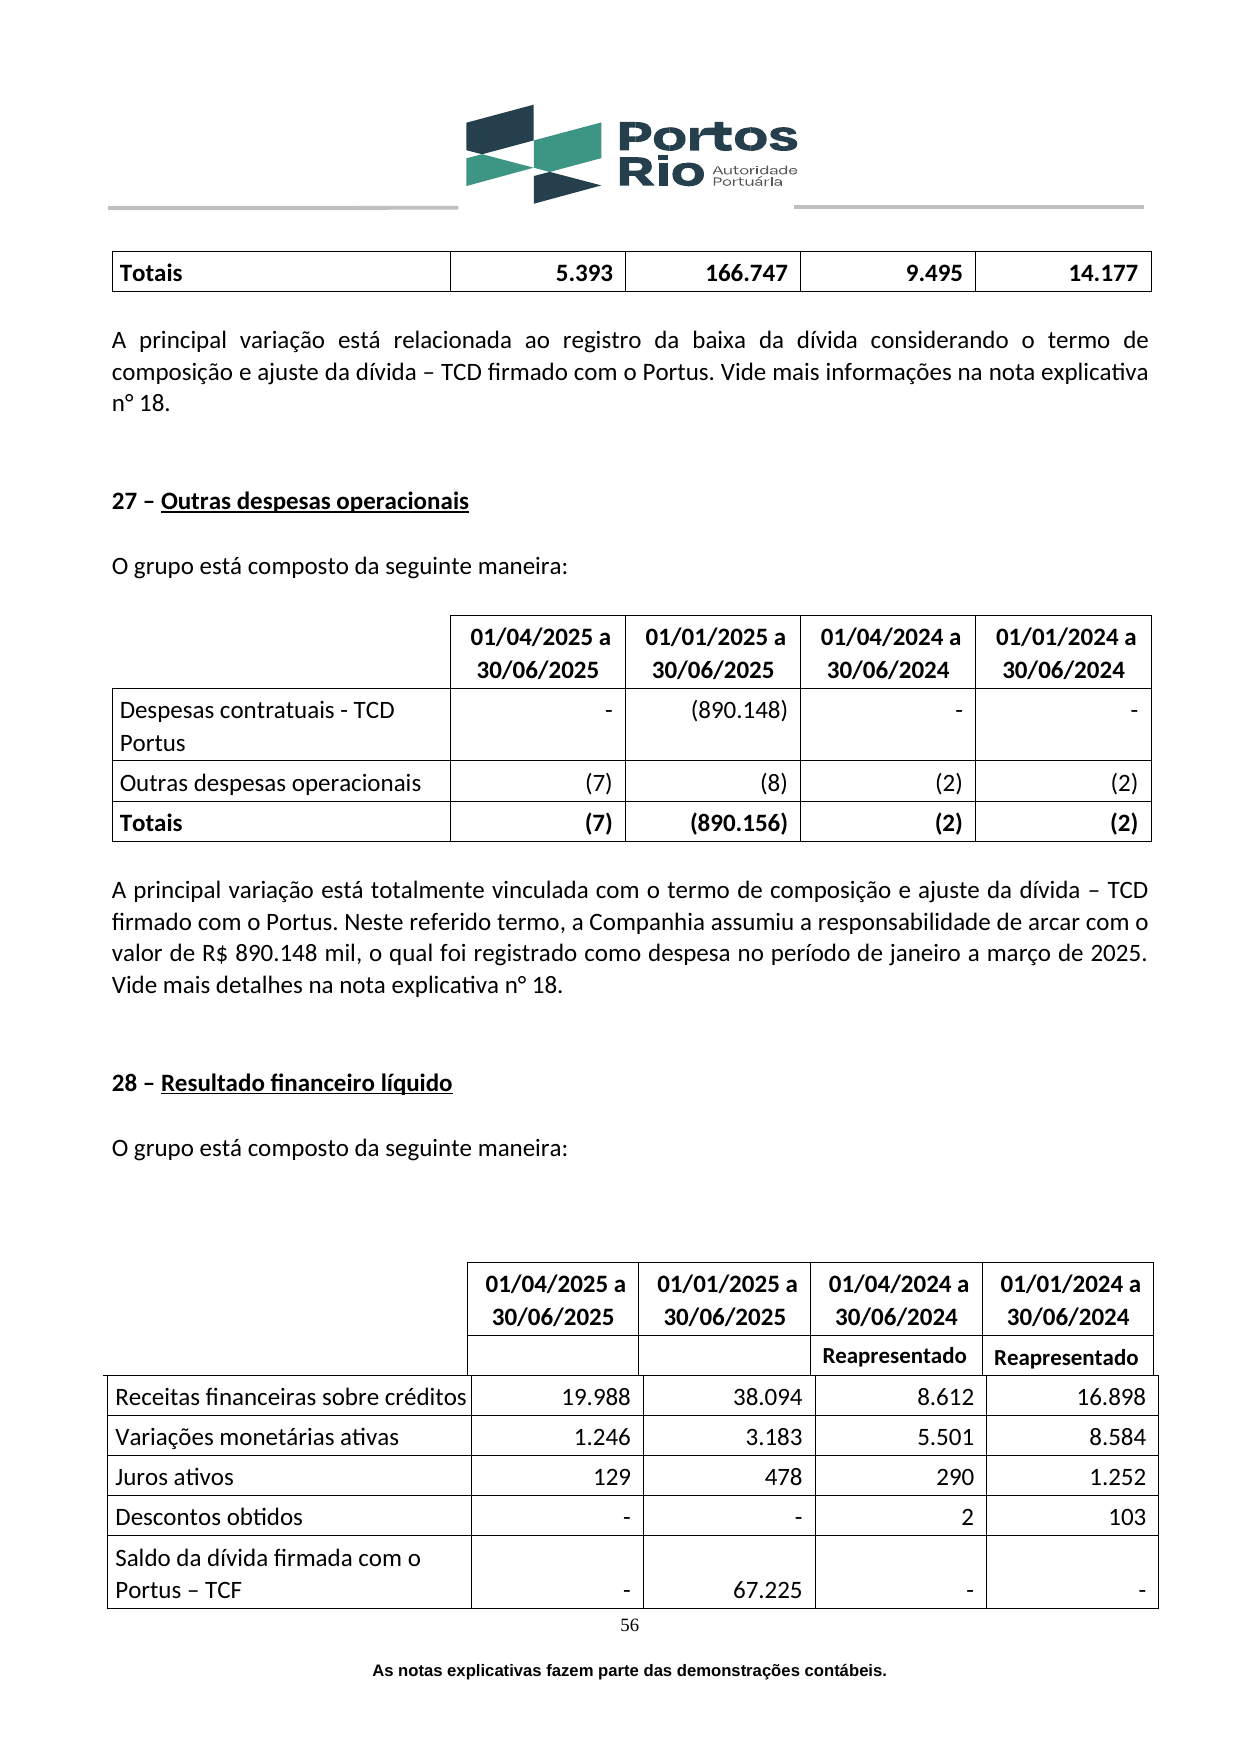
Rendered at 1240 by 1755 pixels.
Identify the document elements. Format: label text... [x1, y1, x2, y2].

table_cell 1.246 [472, 1416, 643, 1455]
table_cell - [801, 689, 975, 760]
table_cell Totais [113, 802, 450, 841]
table_header 01/01/2025 a 30/06/2025 [639, 1263, 810, 1334]
table_cell Despesas contratuais - TCD Portus [113, 689, 450, 760]
table_cell Juros ativos [108, 1456, 471, 1495]
table_cell Totais [113, 252, 450, 291]
table_cell (2) [801, 802, 975, 841]
table_header 01/04/2025 a 30/06/2025 [468, 1263, 638, 1334]
table_cell - [472, 1496, 643, 1535]
table_cell 16.898 [987, 1376, 1158, 1415]
table_cell 19.988 [472, 1376, 643, 1415]
table_cell - [644, 1496, 815, 1535]
table_cell 38.094 [644, 1376, 815, 1415]
text A principal variação está relacionada ao registro da baixa da dívida considerando o termo de composição e ajuste da dívida – TCD firmado com o Portus. Vide mais informações na nota explicativa n° 18. [112, 324, 1151, 418]
subtitle 27 – Outras despesas operacionais [112, 485, 1155, 516]
table_cell (890.148) [626, 689, 800, 760]
table_cell - [987, 1536, 1158, 1608]
table_cell [103, 1495, 107, 1535]
table_cell 9.495 [801, 252, 975, 291]
table_header [112, 615, 450, 688]
table_cell (890.156) [626, 802, 800, 841]
table_header [103, 1262, 467, 1375]
table_cell Descontos obtidos [108, 1496, 471, 1535]
table_cell 2 [816, 1496, 986, 1535]
table_cell (8) [626, 761, 800, 801]
table_header [1154, 1262, 1159, 1334]
table_cell Reapresentado [983, 1336, 1153, 1375]
table_cell 3.183 [644, 1416, 815, 1455]
table_cell 103 [987, 1496, 1158, 1535]
table_cell (7) [451, 802, 625, 841]
table_header 01/01/2025 a 30/06/2025 [626, 616, 800, 688]
table_cell - [472, 1536, 643, 1608]
table_cell [103, 1376, 107, 1415]
table_cell Saldo da dívida firmada com o Portus – TCF [108, 1536, 471, 1608]
table_cell - [451, 689, 625, 760]
table_cell - [816, 1536, 986, 1608]
table_cell 290 [816, 1456, 986, 1495]
table_header 01/04/2024 a 30/06/2024 [801, 616, 975, 688]
table_cell Outras despesas operacionais [113, 761, 450, 801]
table_cell Reapresentado [811, 1336, 982, 1375]
table_cell 67.225 [644, 1536, 815, 1608]
table_cell (7) [451, 761, 625, 801]
table_cell 1.252 [987, 1456, 1158, 1495]
table_cell [103, 1455, 107, 1495]
table_cell 8.584 [987, 1416, 1158, 1455]
table_header 01/01/2024 a 30/06/2024 [983, 1263, 1153, 1334]
table_cell 8.612 [816, 1376, 986, 1415]
table_cell 5.393 [451, 252, 625, 291]
text O grupo está composto da seguinte maneira: [112, 550, 1151, 581]
table_cell 5.501 [816, 1416, 986, 1455]
table_cell 478 [644, 1456, 815, 1495]
table_cell Variações monetárias ativas [108, 1416, 471, 1455]
text O grupo está composto da seguinte maneira: [112, 1132, 1151, 1162]
table_cell [468, 1336, 638, 1375]
table_cell (2) [801, 761, 975, 801]
table_cell (2) [976, 802, 1151, 841]
table_cell Receitas financeiras sobre créditos [108, 1376, 471, 1415]
table_cell 129 [472, 1456, 643, 1495]
text A principal variação está totalmente vinculada com o termo de composição e ajuste da dívida – TCD firmado com o Portus. Neste referido termo, a Companhia assumiu a responsabilidade de arcar com o valor de R$ 890.148 mil, o qual foi registrado como despesa no período de janeiro a março de 2025. Vide mais detalhes na nota explicativa n° 18. [112, 874, 1151, 1000]
table_cell (2) [976, 761, 1151, 801]
table_cell [1154, 1335, 1159, 1375]
table_cell [103, 1535, 107, 1608]
table_header 01/04/2024 a 30/06/2024 [811, 1263, 982, 1334]
table_cell [103, 1415, 107, 1455]
table_cell 166.747 [626, 252, 800, 291]
table_cell [639, 1336, 810, 1375]
table_header 01/01/2024 a 30/06/2024 [976, 616, 1151, 688]
table_cell 14.177 [976, 252, 1151, 291]
subtitle 28 – Resultado financeiro líquido [112, 1067, 1155, 1097]
table_cell - [976, 689, 1151, 760]
table_header 01/04/2025 a 30/06/2025 [451, 616, 625, 688]
